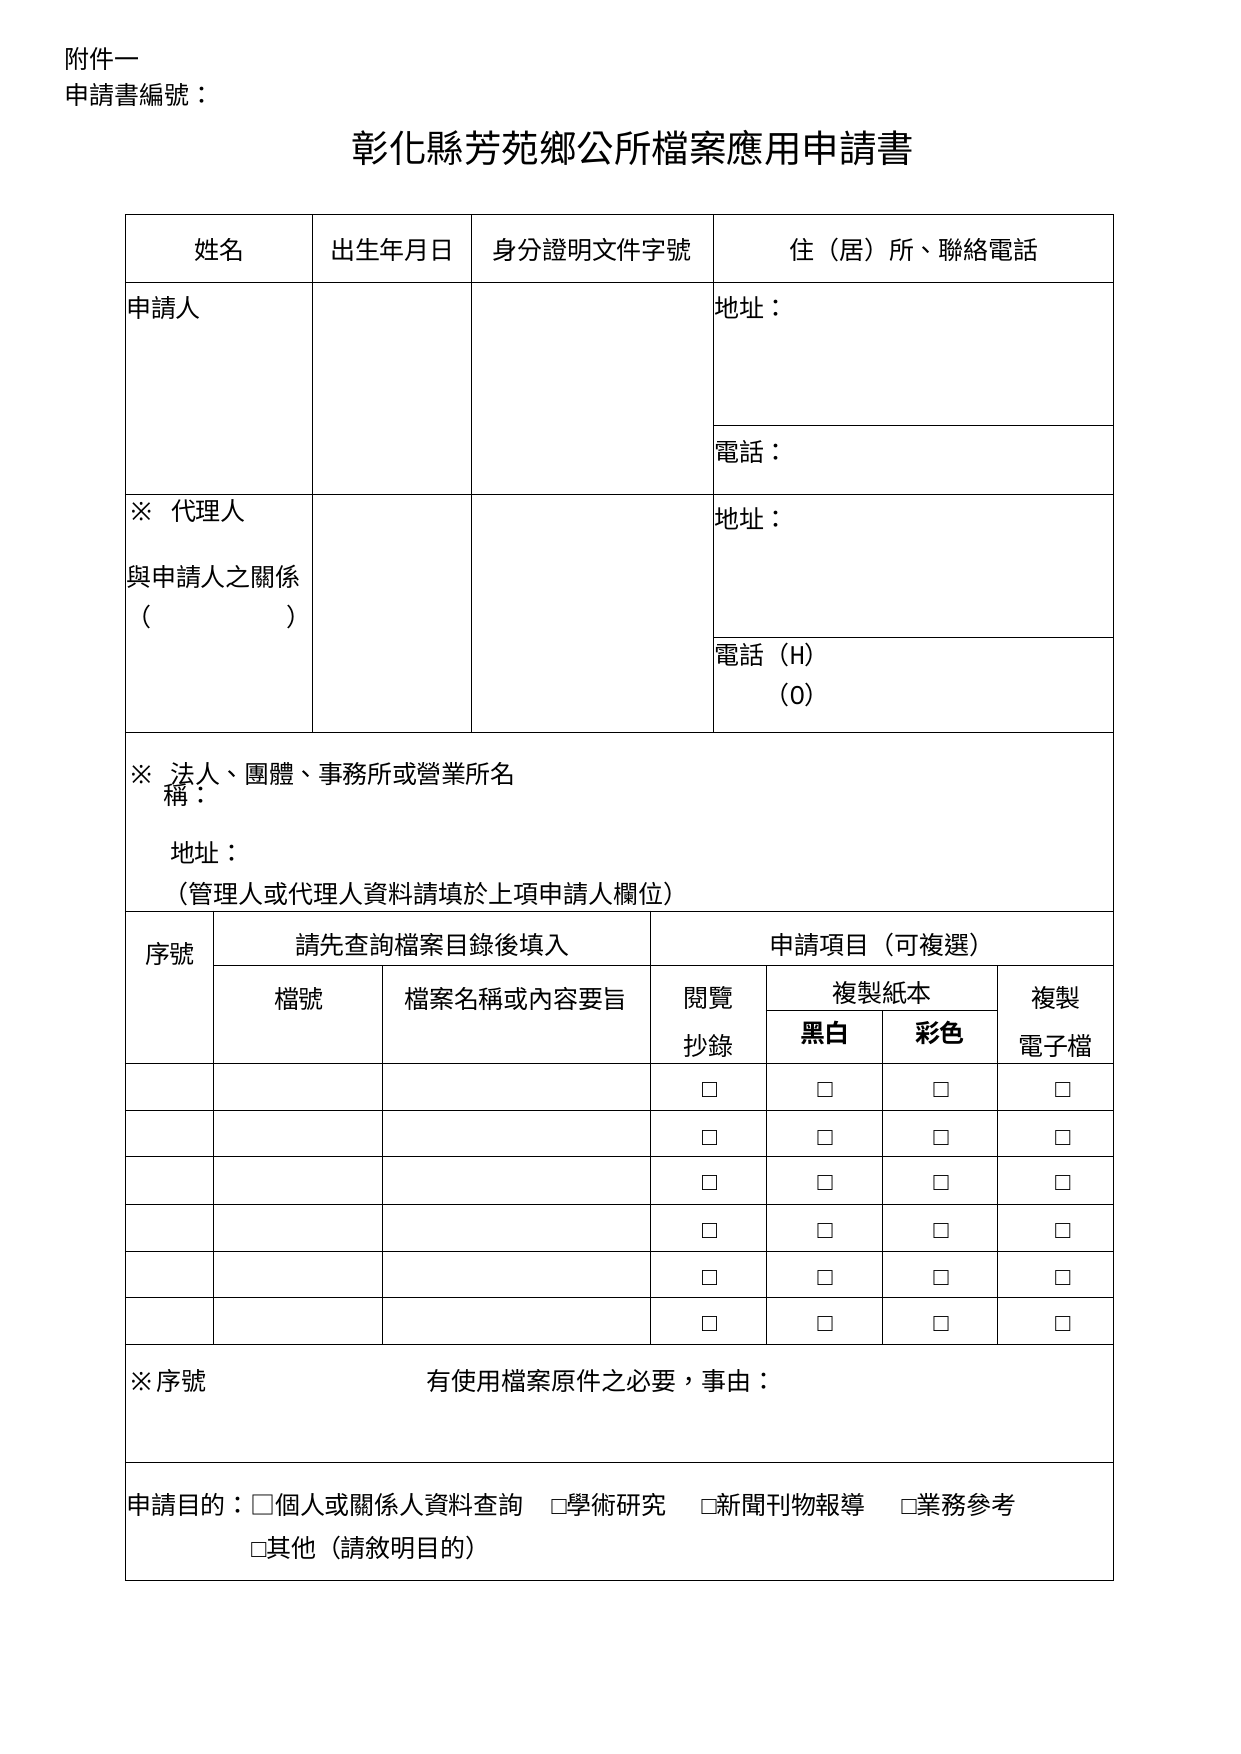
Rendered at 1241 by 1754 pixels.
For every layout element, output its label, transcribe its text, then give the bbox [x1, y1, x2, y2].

table_cell □ [883, 1111, 997, 1156]
table_cell [214, 1205, 382, 1251]
table_cell 申請項目（可複選） [651, 912, 1113, 965]
table_cell □ [883, 1064, 997, 1110]
table_cell [126, 1111, 213, 1156]
table_cell □ [651, 1205, 766, 1251]
table_cell 地址： [714, 495, 1113, 637]
table_cell [472, 495, 713, 732]
table_cell □ [998, 1111, 1113, 1156]
table_cell ※序號 有使用檔案原件之必要，事由： [126, 1345, 1113, 1462]
table_cell [214, 1252, 382, 1297]
table_cell 請先查詢檔案目錄後填入 [214, 912, 650, 965]
table_cell ※ 代理人 與申請人之關係 （ ） [126, 495, 312, 732]
table_cell ※ 法人、團體、事務所或營業所名稱： 地址： （管理人或代理人資料請填於上項申請人欄位） [126, 733, 1113, 911]
table_cell 閱覽 抄錄 [651, 966, 766, 1063]
table_cell □ [651, 1064, 766, 1110]
table_cell [126, 1157, 213, 1203]
table_cell [383, 1205, 650, 1251]
table_cell [383, 1064, 650, 1110]
subtitle 彰化縣芳苑鄉公所檔案應用申請書 [87, 119, 1178, 173]
table_cell 黑白 [767, 1011, 882, 1063]
table_cell □ [651, 1111, 766, 1156]
table_cell □ [651, 1298, 766, 1344]
table_cell □ [998, 1064, 1113, 1110]
table_cell [383, 1298, 650, 1344]
table_cell □ [767, 1205, 882, 1251]
table_cell [126, 1298, 213, 1344]
table_cell □ [767, 1111, 882, 1156]
table_cell □ [998, 1252, 1113, 1297]
table_cell □ [767, 1252, 882, 1297]
table_cell [383, 1252, 650, 1297]
table_cell [313, 495, 471, 732]
table_header 身分證明文件字號 [472, 215, 713, 282]
table_cell [126, 1252, 213, 1297]
text 申請書編號： [64, 75, 1178, 112]
table_cell □ [883, 1205, 997, 1251]
table_cell 電話（H） （O） [714, 638, 1113, 732]
table_cell 檔案名稱或內容要旨 [383, 966, 650, 1063]
table_cell [126, 1205, 213, 1251]
table_cell [214, 1064, 382, 1110]
table_header 出生年月日 [313, 215, 471, 282]
table_cell □ [883, 1157, 997, 1203]
table_cell 序號 [126, 912, 213, 1063]
table_cell 彩色 [883, 1011, 997, 1063]
table_cell □ [767, 1064, 882, 1110]
table_cell [472, 283, 713, 493]
table_cell □ [998, 1298, 1113, 1344]
table_cell 地址： [714, 283, 1113, 425]
table_cell [383, 1111, 650, 1156]
table_cell □ [998, 1157, 1113, 1203]
table_cell 檔號 [214, 966, 382, 1063]
table_cell 複製 電子檔 [998, 966, 1113, 1063]
text 附件一 [64, 39, 1178, 75]
table_header 住（居）所、聯絡電話 [714, 215, 1113, 282]
table_header 姓名 [126, 215, 312, 282]
table_cell □ [883, 1298, 997, 1344]
table_cell □ [883, 1252, 997, 1297]
table_cell □ [767, 1298, 882, 1344]
table_cell [214, 1157, 382, 1203]
table_cell 電話： [714, 426, 1113, 493]
table_cell [214, 1111, 382, 1156]
table_cell [383, 1157, 650, 1203]
table_cell [126, 1064, 213, 1110]
table_cell □ [651, 1157, 766, 1203]
table_cell 申請目的：□個人或關係人資料查詢 □學術研究 □新聞刊物報導 □業務參考 □其他（請敘明目的） [126, 1463, 1113, 1580]
table_cell □ [998, 1205, 1113, 1251]
table_cell 複製紙本 [767, 966, 997, 1010]
table_cell 申請人 [126, 283, 312, 493]
table_cell □ [767, 1157, 882, 1203]
table_cell [214, 1298, 382, 1344]
table_cell [313, 283, 471, 493]
table_cell □ [651, 1252, 766, 1297]
